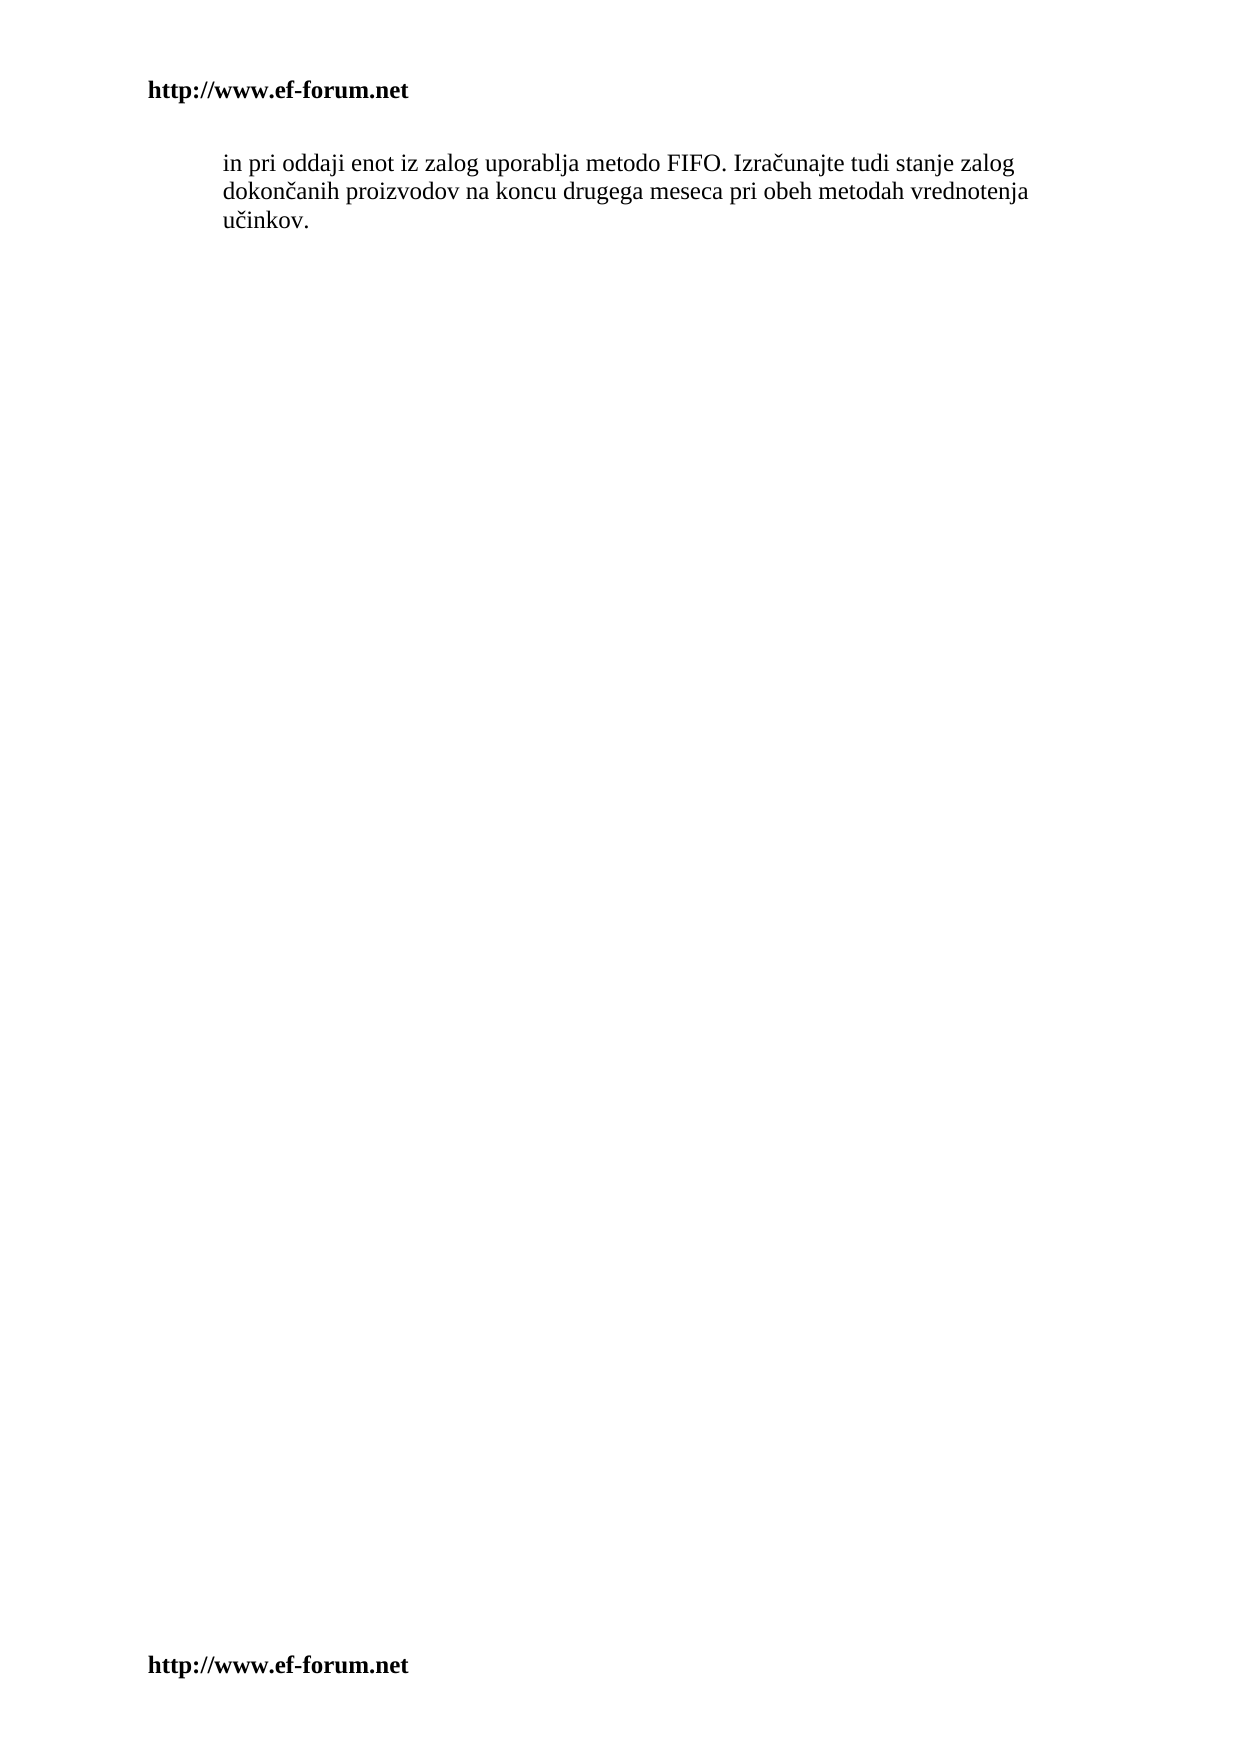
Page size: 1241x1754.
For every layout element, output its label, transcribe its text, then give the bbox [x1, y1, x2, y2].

text in pri oddaji enot iz zalog uporablja metodo FIFO. Izračunajte tudi stanje zalog dokončanih proizvodov na koncu drugega meseca pri obeh metodah vrednotenja učinkov. [223, 148, 1093, 234]
